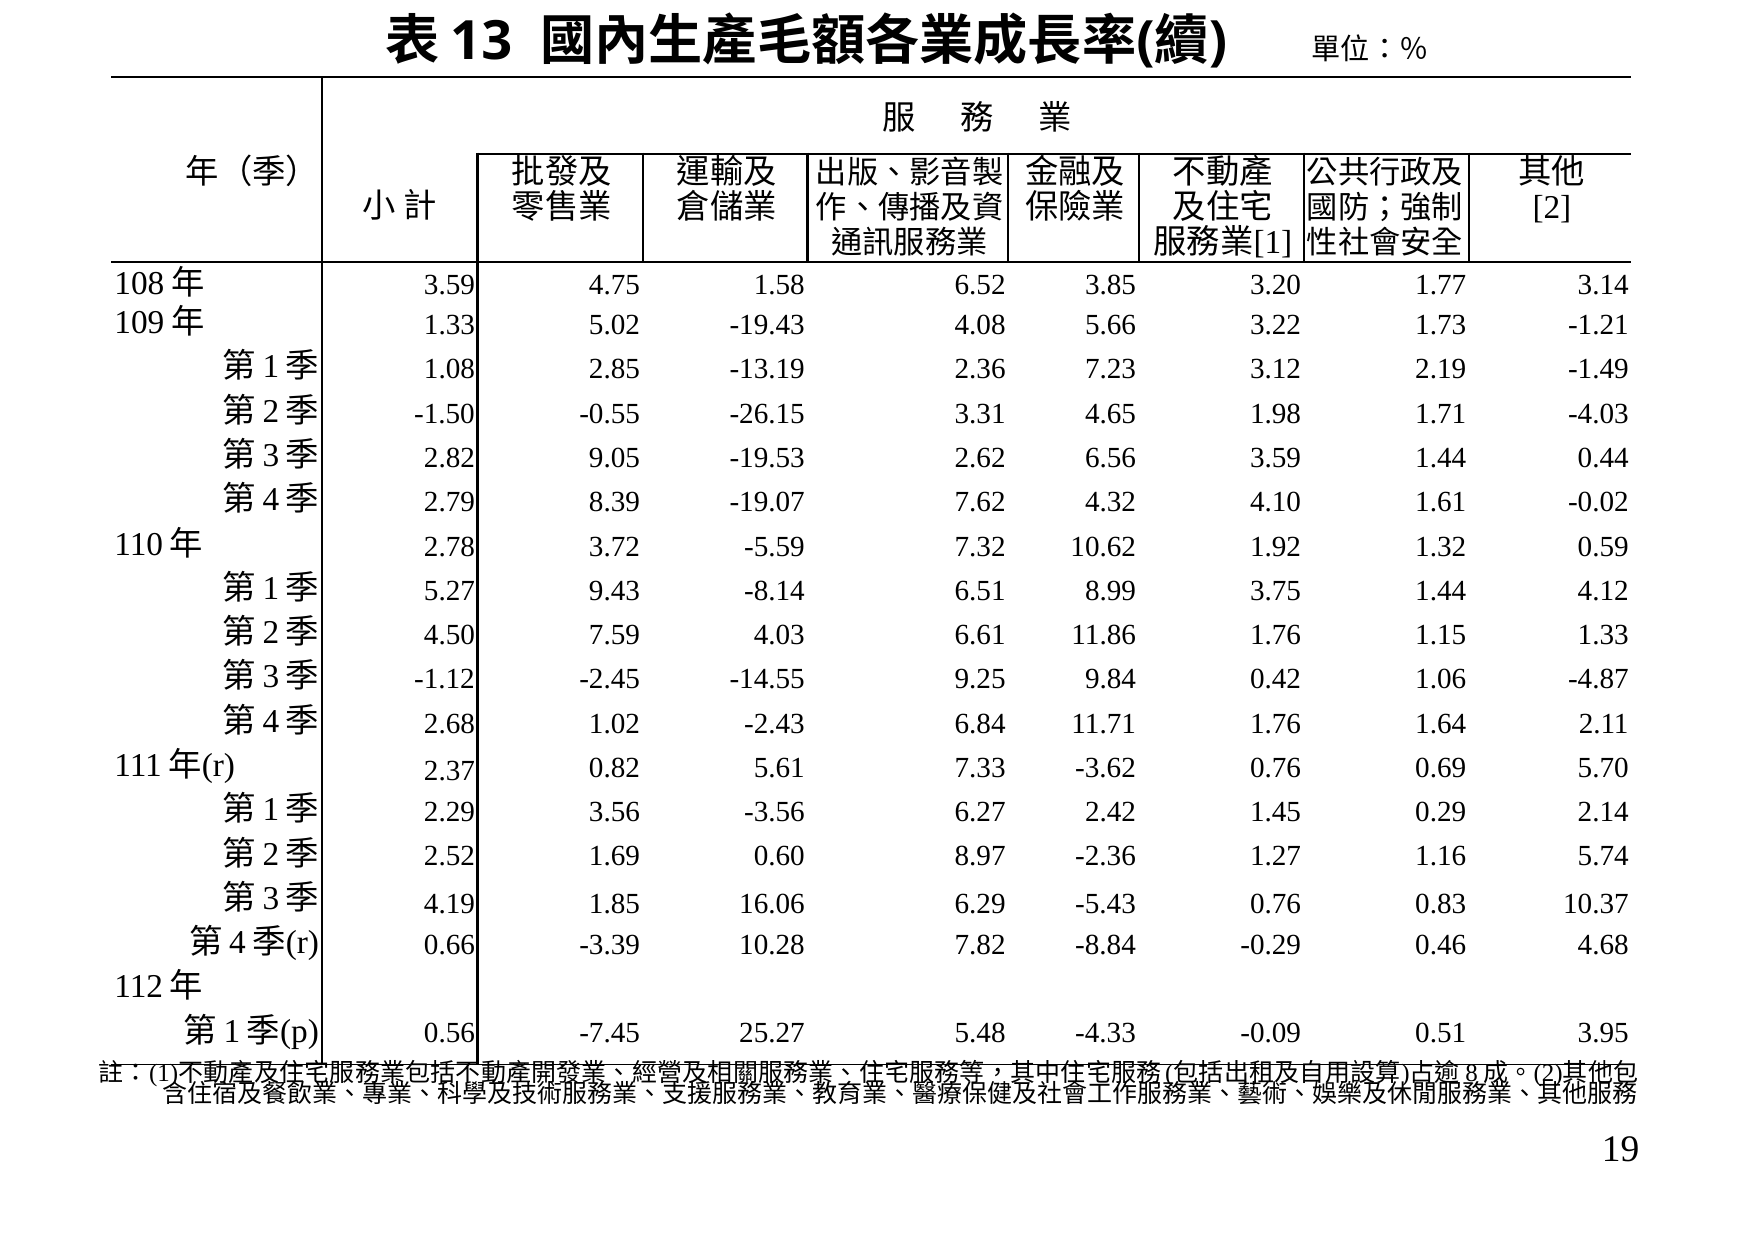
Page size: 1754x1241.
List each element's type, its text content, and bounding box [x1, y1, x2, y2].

table_cell [643, 969, 807, 1014]
table_cell 運輸及 倉儲業 [644, 155, 806, 261]
table_cell 2.14 [1469, 792, 1631, 837]
table_cell 1.76 [1139, 615, 1304, 659]
table_cell 2.37 [323, 748, 476, 792]
table_cell 0.59 [1469, 527, 1631, 571]
table_cell -14.55 [643, 660, 807, 704]
table_cell 0.82 [479, 748, 643, 792]
table_cell 第4季 [111, 483, 321, 527]
table_cell 6.56 [1008, 438, 1138, 482]
table_cell -4.03 [1469, 394, 1631, 438]
table_cell 2.42 [1008, 792, 1138, 837]
table_cell 小 計 [323, 153, 476, 261]
table_cell 1.71 [1304, 394, 1469, 438]
table_header 服 務 業 [323, 78, 1631, 153]
table_cell 第1季 [111, 350, 321, 394]
table_cell 5.70 [1469, 748, 1631, 792]
table_cell 5.02 [479, 305, 643, 349]
table_cell 第1季 [111, 792, 321, 837]
table_cell 第1季(p) [111, 1014, 321, 1064]
table_cell [1139, 969, 1304, 1014]
table_cell 5.74 [1469, 837, 1631, 881]
table_cell 1.33 [1469, 615, 1631, 659]
table_cell 4.03 [643, 615, 807, 659]
table_cell -3.62 [1008, 748, 1138, 792]
table_cell 1.69 [479, 837, 643, 881]
table_cell -3.39 [479, 925, 643, 969]
table_cell 6.52 [808, 263, 1008, 305]
table_cell 10.28 [643, 925, 807, 969]
table_cell -2.45 [479, 660, 643, 704]
table_cell -0.09 [1139, 1014, 1304, 1064]
table_cell 2.62 [808, 438, 1008, 482]
table_cell 16.06 [643, 881, 807, 925]
table_cell -5.43 [1008, 881, 1138, 925]
table_cell 1.73 [1304, 305, 1469, 349]
table_cell 1.32 [1304, 527, 1469, 571]
table_cell 1.77 [1304, 263, 1469, 305]
table_cell -19.53 [643, 438, 807, 482]
table_cell 2.19 [1304, 350, 1469, 394]
table_cell -1.12 [323, 660, 476, 704]
table_cell 109年 [111, 305, 321, 349]
table_cell 第4季 [111, 704, 321, 748]
table_cell [1008, 969, 1138, 1014]
table_cell -2.36 [1008, 837, 1138, 881]
table_cell 5.48 [808, 1014, 1008, 1064]
table_cell 第1季 [111, 571, 321, 615]
table_cell 3.72 [479, 527, 643, 571]
table_cell 1.58 [643, 263, 807, 305]
table_cell 7.23 [1008, 350, 1138, 394]
table_cell 7.33 [808, 748, 1008, 792]
table_cell 1.33 [323, 305, 476, 349]
subtitle 表13 國內生產毛額各業成長率(續) 單位：％ [103, 1, 1639, 76]
table_cell 第4季(r) [111, 925, 321, 969]
table_cell 4.75 [479, 263, 643, 305]
table_cell 112年 [111, 969, 321, 1014]
table_cell 3.12 [1139, 350, 1304, 394]
table_cell -1.21 [1469, 305, 1631, 349]
table_cell 2.85 [479, 350, 643, 394]
table_cell 3.59 [1139, 438, 1304, 482]
table_cell 0.66 [323, 925, 476, 969]
table_cell 批發及 零售業 [479, 155, 642, 261]
table_cell 11.71 [1008, 704, 1138, 748]
table_cell 3.22 [1139, 305, 1304, 349]
table_cell 8.99 [1008, 571, 1138, 615]
table_cell 3.85 [1008, 263, 1138, 305]
table_cell 3.20 [1139, 263, 1304, 305]
table_cell 10.37 [1469, 881, 1631, 925]
table_cell 1.08 [323, 350, 476, 394]
table_cell 1.44 [1304, 571, 1469, 615]
table_cell 第3季 [111, 881, 321, 925]
table_cell 第2季 [111, 837, 321, 881]
table_cell 其他 [2] [1470, 155, 1631, 261]
table_cell -8.84 [1008, 925, 1138, 969]
table_cell 1.85 [479, 881, 643, 925]
table_cell 0.69 [1304, 748, 1469, 792]
table_cell -0.55 [479, 394, 643, 438]
table_cell -4.87 [1469, 660, 1631, 704]
table_cell 2.78 [323, 527, 476, 571]
table_cell 10.62 [1008, 527, 1138, 571]
table_cell -26.15 [643, 394, 807, 438]
table_cell 金融及 保險業 [1009, 155, 1138, 261]
table_cell 1.61 [1304, 483, 1469, 527]
table_cell -8.14 [643, 571, 807, 615]
table_cell 4.68 [1469, 925, 1631, 969]
table_cell 2.79 [323, 483, 476, 527]
table_cell 公共行政及國防；強制性社會安全 [1305, 155, 1468, 261]
table_cell 0.44 [1469, 438, 1631, 482]
table_cell 不動產 及住宅 服務業[1] [1140, 155, 1303, 261]
table_cell 第2季 [111, 615, 321, 659]
table_cell 0.51 [1304, 1014, 1469, 1064]
table_cell 2.52 [323, 837, 476, 881]
table_cell 2.29 [323, 792, 476, 837]
table_cell 110年 [111, 527, 321, 571]
table_cell 6.51 [808, 571, 1008, 615]
table_cell -1.49 [1469, 350, 1631, 394]
table_cell -0.02 [1469, 483, 1631, 527]
table_cell 1.64 [1304, 704, 1469, 748]
table_header 年（季） [111, 78, 321, 261]
table_cell 6.84 [808, 704, 1008, 748]
table_cell 1.27 [1139, 837, 1304, 881]
table_cell 6.27 [808, 792, 1008, 837]
table_cell 6.61 [808, 615, 1008, 659]
table_cell 0.42 [1139, 660, 1304, 704]
table_cell [1469, 969, 1631, 1014]
table_cell 4.08 [808, 305, 1008, 349]
table_cell 108年 [111, 263, 321, 305]
text 註：(1)不動產及住宅服務業包括不動產開發業、經營及相關服務業、住宅服務等，其中住宅服務(包括出租及自用設算)占逾8成。(2)其他包含住宿及餐飲業、專業、科學及技術服務業、支援服務業、教育業、醫療保健及社會工作服務業、藝術、娛樂及休閒服務業、其他服務業、進口稅及加值型營業稅。(3) r表修正數，p表初步統計數。資料來源：同上表。 [98, 1065, 1639, 1107]
table_cell 3.59 [323, 263, 476, 305]
table_cell 0.76 [1139, 881, 1304, 925]
table_cell 1.45 [1139, 792, 1304, 837]
table_cell 4.12 [1469, 571, 1631, 615]
table_cell 4.10 [1139, 483, 1304, 527]
table_cell 9.05 [479, 438, 643, 482]
table_cell -7.45 [479, 1014, 643, 1064]
table_cell -1.50 [323, 394, 476, 438]
table_cell 5.27 [323, 571, 476, 615]
table_cell 7.59 [479, 615, 643, 659]
table_cell 7.32 [808, 527, 1008, 571]
table_cell 4.32 [1008, 483, 1138, 527]
table_cell -5.59 [643, 527, 807, 571]
table_cell 1.06 [1304, 660, 1469, 704]
table_cell -19.07 [643, 483, 807, 527]
table_cell [479, 969, 643, 1014]
table_cell 9.25 [808, 660, 1008, 704]
table_cell 2.68 [323, 704, 476, 748]
table_cell 5.66 [1008, 305, 1138, 349]
table_cell 4.65 [1008, 394, 1138, 438]
table_cell 1.15 [1304, 615, 1469, 659]
table_cell -0.29 [1139, 925, 1304, 969]
table_cell 3.14 [1469, 263, 1631, 305]
table_cell 1.98 [1139, 394, 1304, 438]
table_cell 0.83 [1304, 881, 1469, 925]
table_cell -3.56 [643, 792, 807, 837]
table_cell 7.82 [808, 925, 1008, 969]
table_cell 第3季 [111, 660, 321, 704]
table_cell [1304, 969, 1469, 1014]
table_cell 0.56 [323, 1014, 476, 1064]
table_cell 4.19 [323, 881, 476, 925]
table_cell 3.31 [808, 394, 1008, 438]
table_cell 0.46 [1304, 925, 1469, 969]
table_cell 5.61 [643, 748, 807, 792]
table_cell 1.16 [1304, 837, 1469, 881]
table_cell 111年(r) [111, 748, 321, 792]
table_cell 11.86 [1008, 615, 1138, 659]
table_cell 9.84 [1008, 660, 1138, 704]
table_cell 2.82 [323, 438, 476, 482]
table_cell 0.60 [643, 837, 807, 881]
table_cell 1.76 [1139, 704, 1304, 748]
table_cell 8.39 [479, 483, 643, 527]
table_cell 出版、影音製作、傳播及資通訊服務業 [809, 155, 1007, 261]
table_cell 4.50 [323, 615, 476, 659]
table_cell 2.36 [808, 350, 1008, 394]
table_cell 1.44 [1304, 438, 1469, 482]
table_cell -19.43 [643, 305, 807, 349]
table_cell 3.95 [1469, 1014, 1631, 1064]
table_cell 1.92 [1139, 527, 1304, 571]
table_cell 7.62 [808, 483, 1008, 527]
table_cell -2.43 [643, 704, 807, 748]
table_cell 8.97 [808, 837, 1008, 881]
table_cell 9.43 [479, 571, 643, 615]
table_cell 0.76 [1139, 748, 1304, 792]
table_cell 3.56 [479, 792, 643, 837]
table_cell 0.29 [1304, 792, 1469, 837]
table_cell 2.11 [1469, 704, 1631, 748]
table_cell 6.29 [808, 881, 1008, 925]
table_cell 第3季 [111, 438, 321, 482]
table_cell 1.02 [479, 704, 643, 748]
table_cell -4.33 [1008, 1014, 1138, 1064]
table_cell -13.19 [643, 350, 807, 394]
table_cell 25.27 [643, 1014, 807, 1064]
table_cell [323, 969, 476, 1014]
table_cell 第2季 [111, 394, 321, 438]
table_cell [808, 969, 1008, 1014]
table_cell 3.75 [1139, 571, 1304, 615]
